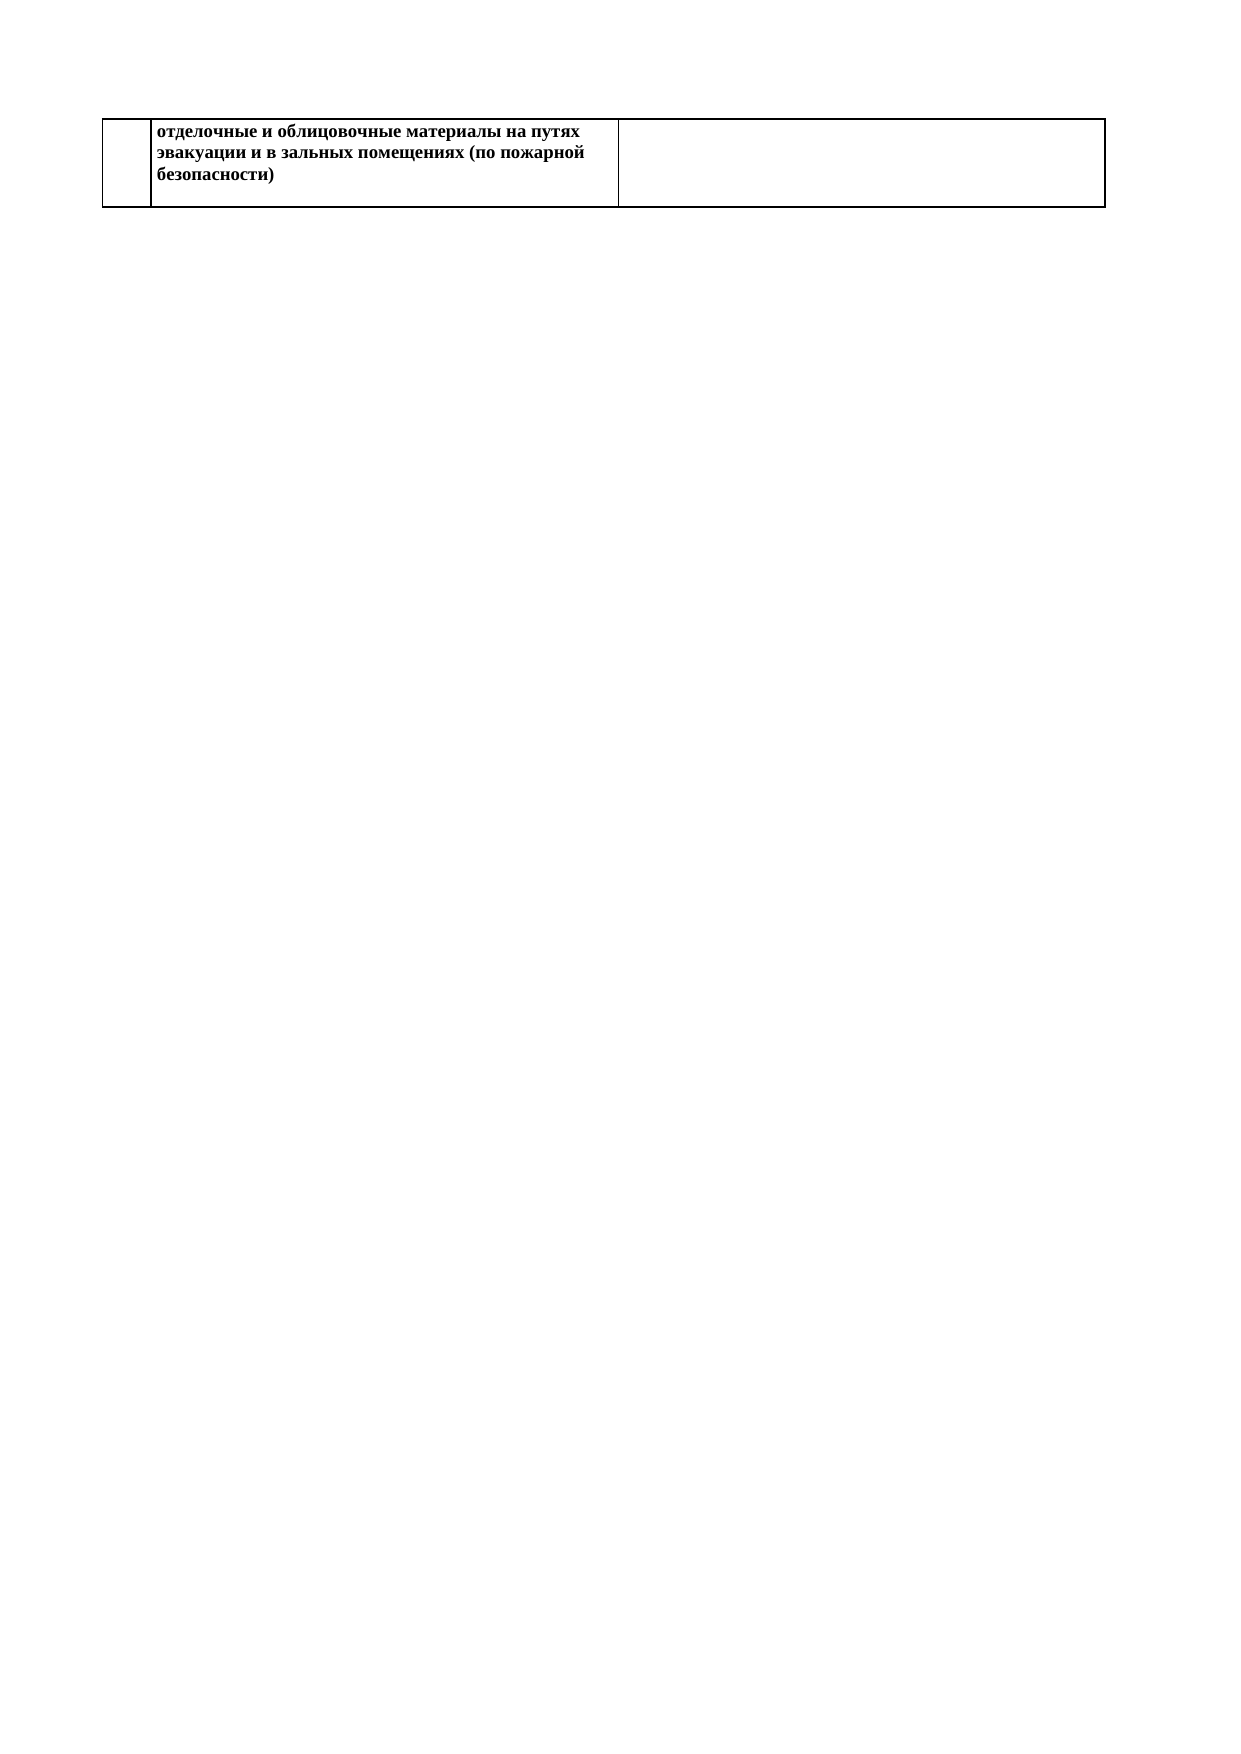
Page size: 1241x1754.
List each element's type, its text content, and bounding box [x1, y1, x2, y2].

table_cell [103, 120, 150, 206]
table_cell отделочные и облицовочные материалы на путях эвакуации и в зальных помещениях (по пожарной безопасности) [152, 120, 618, 206]
table_cell [619, 120, 1104, 206]
